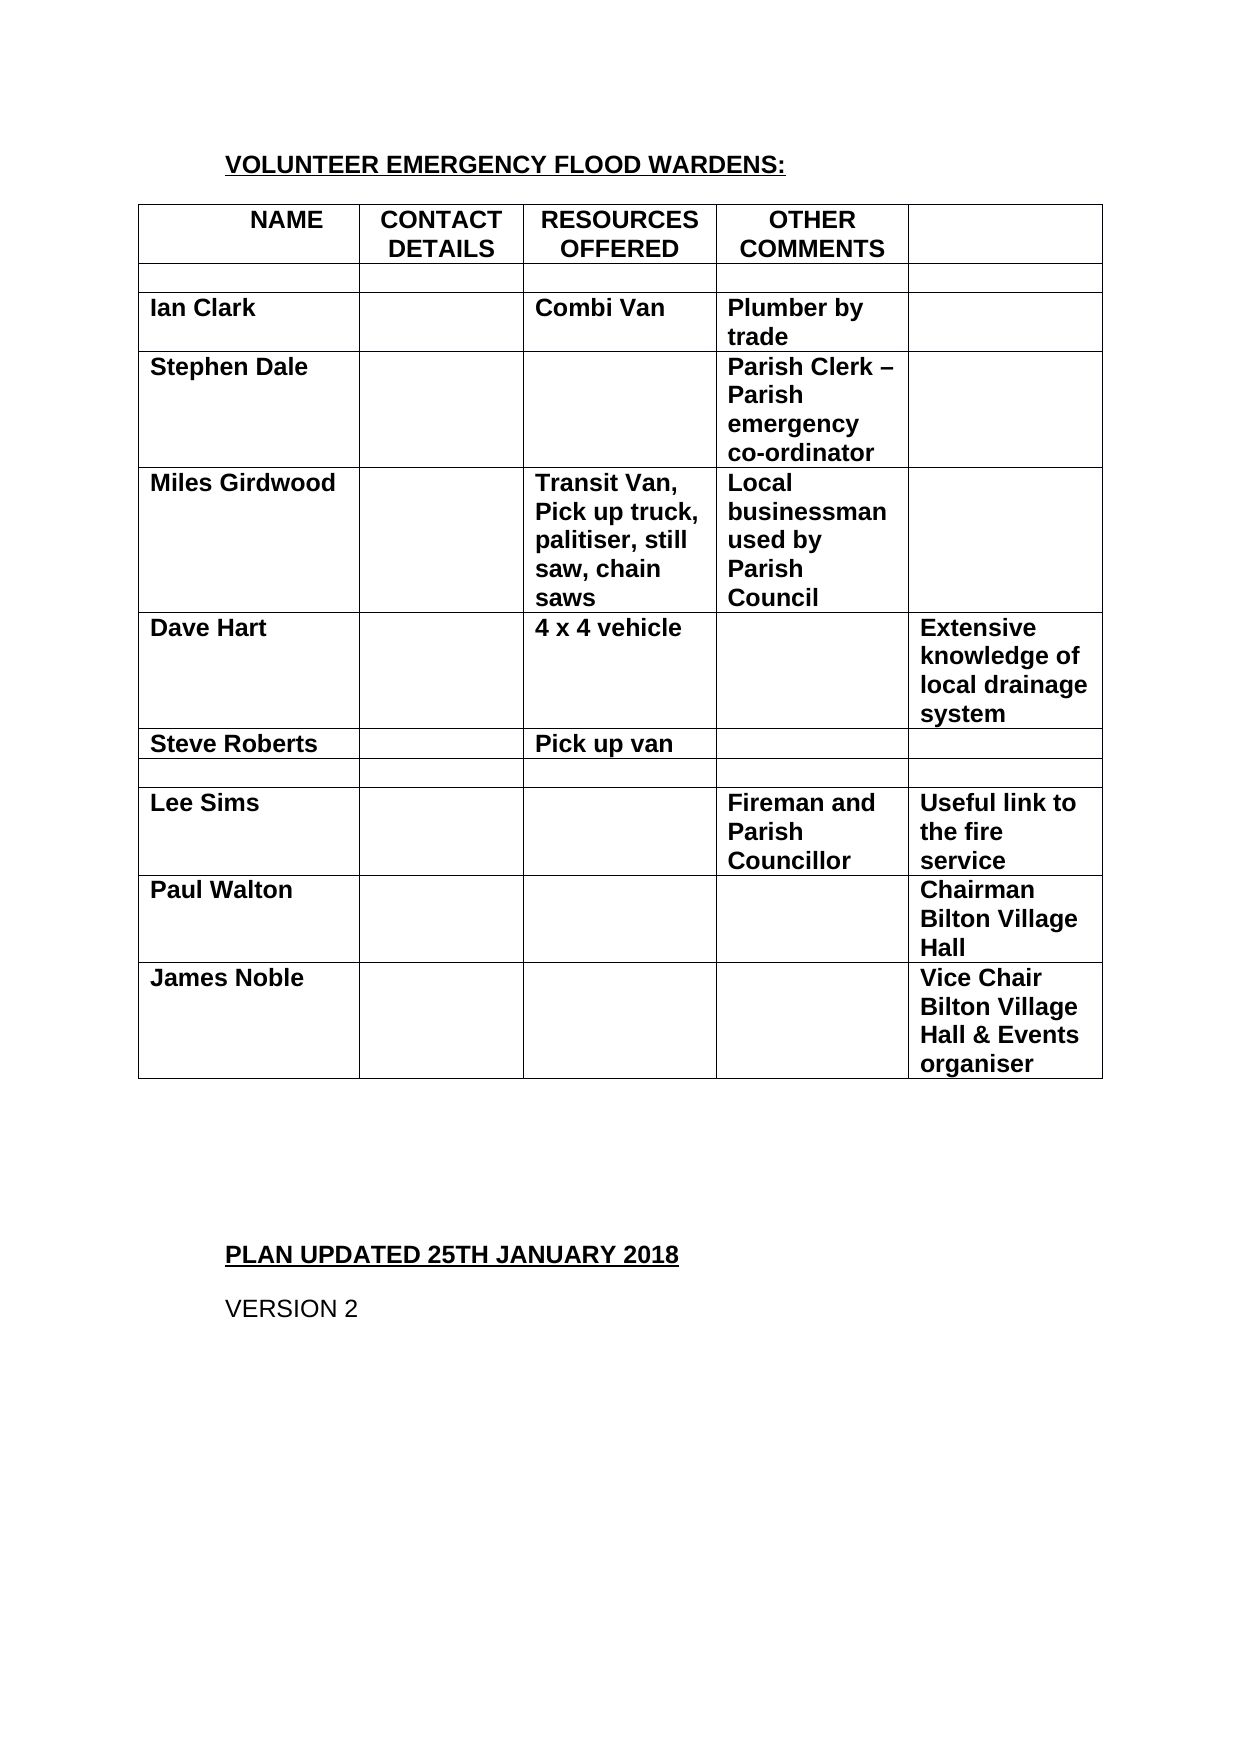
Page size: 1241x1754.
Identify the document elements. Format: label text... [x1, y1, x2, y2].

table_header [909, 205, 1102, 262]
table_cell [717, 963, 908, 1078]
table_cell Vice Chair Bilton Village Hall & Events organiser [909, 963, 1102, 1078]
table_header OTHER COMMENTS [717, 205, 908, 262]
table_cell [360, 468, 523, 612]
table_cell Fireman and Parish Councillor [717, 788, 908, 874]
table_cell [139, 264, 359, 292]
table_header CONTACT DETAILS [360, 205, 523, 262]
table_cell [909, 264, 1102, 292]
table_cell [524, 788, 716, 874]
table_cell [524, 963, 716, 1078]
table_cell [717, 264, 908, 292]
table_cell [909, 468, 1102, 612]
table_cell Miles Girdwood [139, 468, 359, 612]
table_cell [360, 759, 523, 787]
table_cell Plumber by trade [717, 293, 908, 351]
table_cell Transit Van, Pick up truck, palitiser, still saw, chain saws [524, 468, 716, 612]
table_cell Chairman Bilton Village Hall [909, 876, 1102, 962]
table_cell Parish Clerk – Parish emergency co-ordinator [717, 352, 908, 467]
table_cell Lee Sims [139, 788, 359, 874]
table_cell Paul Walton [139, 876, 359, 962]
table_cell Stephen Dale [139, 352, 359, 467]
table_cell [909, 293, 1102, 351]
table_cell Combi Van [524, 293, 716, 351]
table_header NAME [139, 205, 359, 262]
table_cell [524, 264, 716, 292]
table_cell [524, 759, 716, 787]
table_cell Dave Hart [139, 613, 359, 728]
table_header RESOURCES OFFERED [524, 205, 716, 262]
table_cell Steve Roberts [139, 729, 359, 757]
table_cell [360, 788, 523, 874]
table_cell [360, 293, 523, 351]
table_cell James Noble [139, 963, 359, 1078]
table_cell [360, 352, 523, 467]
table_cell [360, 729, 523, 757]
table_cell [717, 876, 908, 962]
table_cell [717, 613, 908, 728]
table_cell Ian Clark [139, 293, 359, 351]
table_cell [909, 759, 1102, 787]
table_cell [139, 759, 359, 787]
list VERSION 2 [225, 1294, 1090, 1323]
table_cell [524, 352, 716, 467]
table_cell 4 x 4 vehicle [524, 613, 716, 728]
table_cell [717, 759, 908, 787]
list PLAN UPDATED 25TH JANUARY 2018 [225, 1240, 1090, 1269]
table_cell [360, 876, 523, 962]
table_cell [909, 729, 1102, 757]
table_cell Extensive knowledge of local drainage system [909, 613, 1102, 728]
table_cell [524, 876, 716, 962]
table_cell [360, 264, 523, 292]
table_cell [717, 729, 908, 757]
table_cell Pick up van [524, 729, 716, 757]
table_cell Useful link to the fire service [909, 788, 1102, 874]
table_cell [909, 352, 1102, 467]
table_cell [360, 613, 523, 728]
list VOLUNTEER EMERGENCY FLOOD WARDENS: [225, 150, 1090, 179]
table_cell [360, 963, 523, 1078]
table_cell Local businessman used by Parish Council [717, 468, 908, 612]
